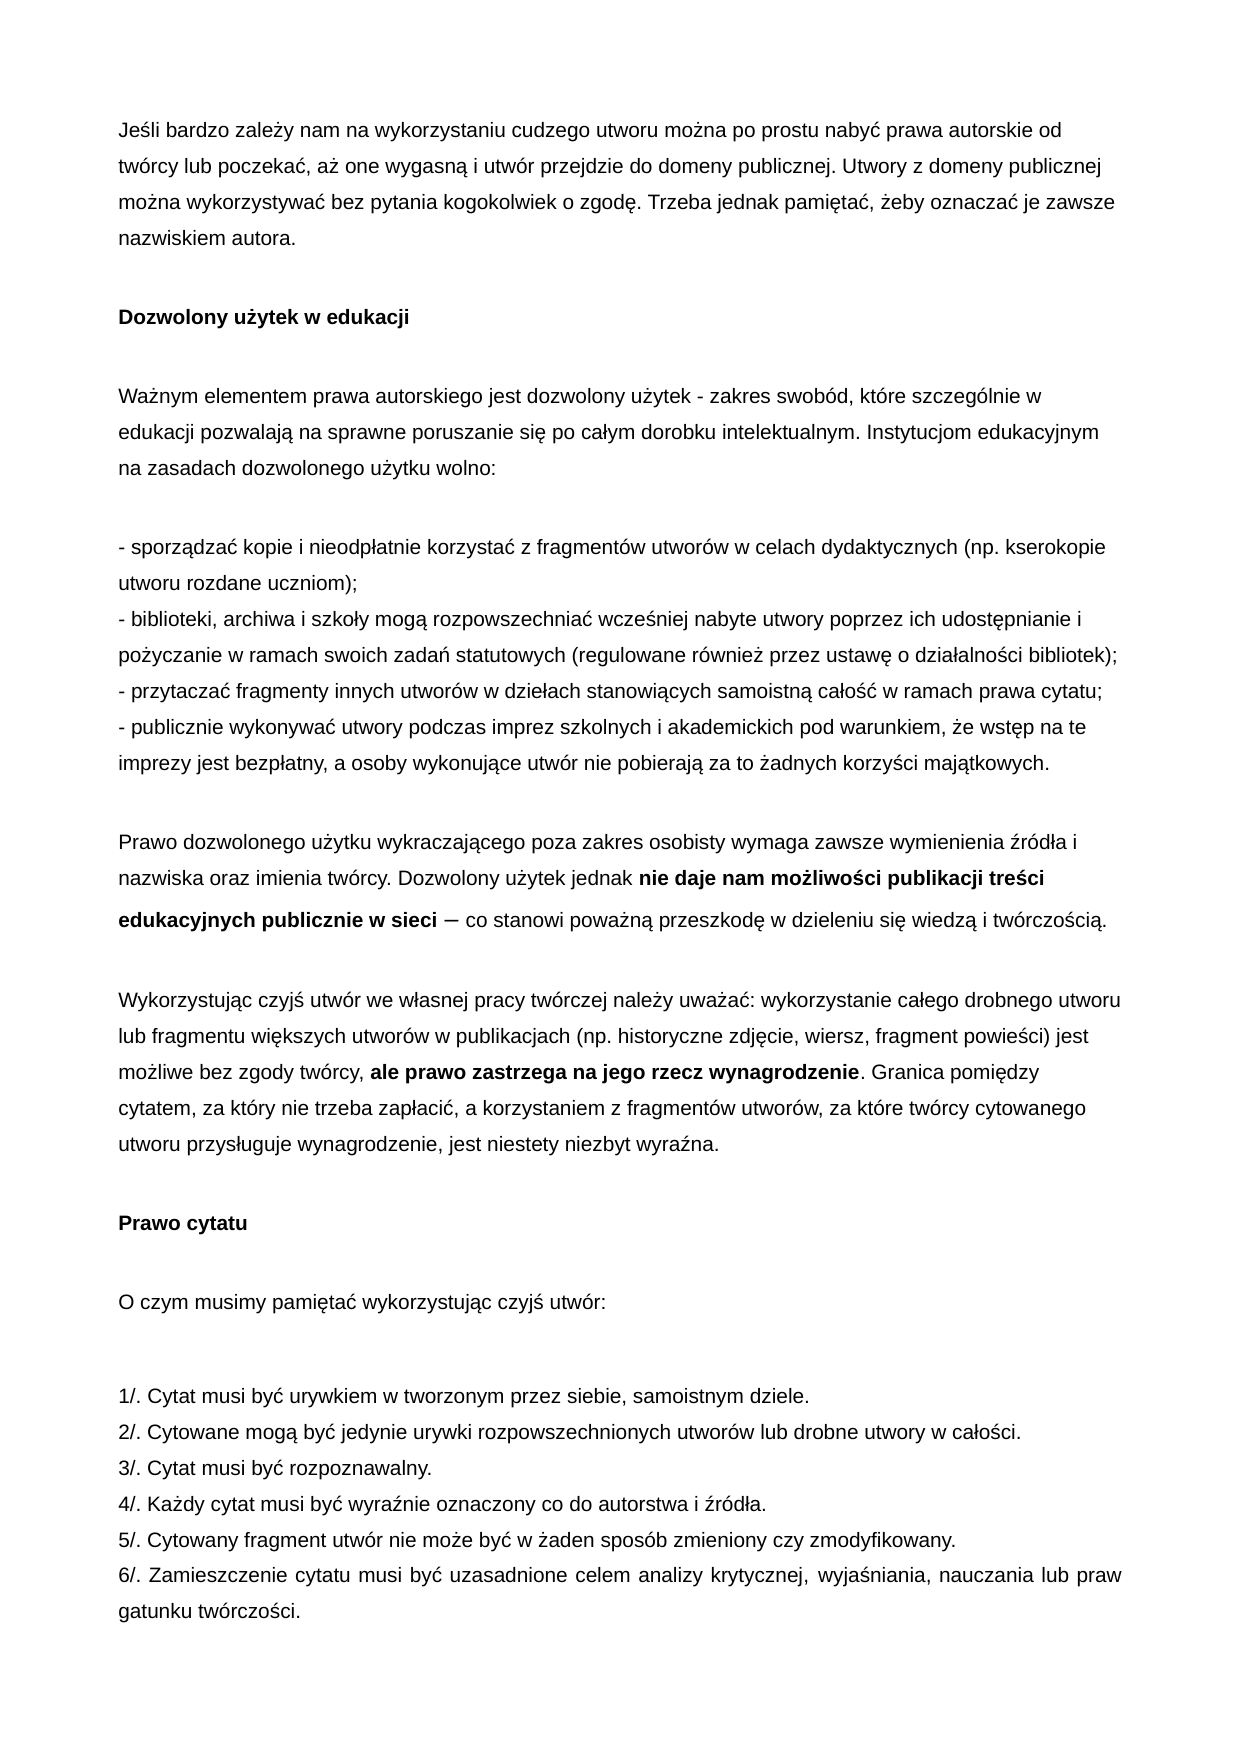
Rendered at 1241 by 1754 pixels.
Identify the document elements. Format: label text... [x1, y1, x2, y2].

text 5/. Cytowany fragment utwór nie może być w żaden sposób zmieniony czy zmodyfikowany. [118, 1527, 1122, 1551]
text 2/. Cytowane mogą być jedynie urywki rozpowszechnionych utworów lub drobne utwory w całości. [118, 1419, 1122, 1443]
text 4/. Każdy cytat musi być wyraźnie oznaczony co do autorstwa i źródła. [118, 1491, 1122, 1515]
text 1/. Cytat musi być urywkiem w tworzonym przez siebie, samoistnym dziele. [118, 1384, 1122, 1408]
text Jeśli bardzo zależy nam na wykorzystaniu cudzego utworu można po prostu nabyć prawa autorskie od twórcy lub poczekać, aż one wygasną i utwór przejdzie do domeny publicznej. Utwory z domeny publicznej można wykorzystywać bez pytania kogokolwiek o zgodę. Trzeba jednak pamiętać, żeby oznaczać je zawsze nazwiskiem autora. Dozwolony użytek w edukacji Ważnym elementem prawa autorskiego jest dozwolony użytek - zakres swobód, które szczególnie w edukacji pozwalają na sprawne poruszanie się po całym dorobku intelektualnym. Instytucjom edukacyjnym na zasadach dozwolonego użytku wolno: - sporządzać kopie i nieodpłatnie korzystać z fragmentów utworów w celach dydaktycznych (np. kserokopie utworu rozdane uczniom); - biblioteki, archiwa i szkoły mogą rozpowszechniać wcześniej nabyte utwory poprzez ich udostępnianie i pożyczanie w ramach swoich zadań statutowych (regulowane również przez ustawę o działalności bibliotek); - przytaczać fragmenty innych utworów w dziełach stanowiących samoistną całość w ramach prawa cytatu; - publicznie wykonywać utwory podczas imprez szkolnych i akademickich pod warunkiem, że wstęp na te imprezy jest bezpłatny, a osoby wykonujące utwór nie pobierają za to żadnych korzyści majątkowych. Prawo dozwolonego użytku wykraczającego poza zakres osobisty wymaga zawsze wymienienia źródła i nazwiska oraz imienia twórcy. Dozwolony użytek jednak nie daje nam możliwości publikacji treści edukacyjnych publicznie w sieci – co stanowi poważną przeszkodę w dzieleniu się wiedzą i twórczością. Wykorzystując czyjś utwór we własnej pracy twórczej należy uważać: wykorzystanie całego drobnego utworu lub fragmentu większych utworów w publikacjach (np. historyczne zdjęcie, wiersz, fragment powieści) jest możliwe bez zgody twórcy, ale prawo zastrzega na jego rzecz wynagrodzenie. Granica pomiędzy cytatem, za który nie trzeba zapłacić, a korzystaniem z fragmentów utworów, za które twórcy cytowanego utworu przysługuje wynagrodzenie, jest niestety niezbyt wyraźna. Prawo cytatu O czym musimy pamiętać wykorzystując czyjś utwór: [118, 118, 1122, 1357]
text 3/. Cytat musi być rozpoznawalny. [118, 1456, 1122, 1479]
text 6/. Zamieszczenie cytatu musi być uzasadnione celem analizy krytycznej, wyjaśniania, nauczania lub praw gatunku twórczości. [118, 1563, 1122, 1623]
